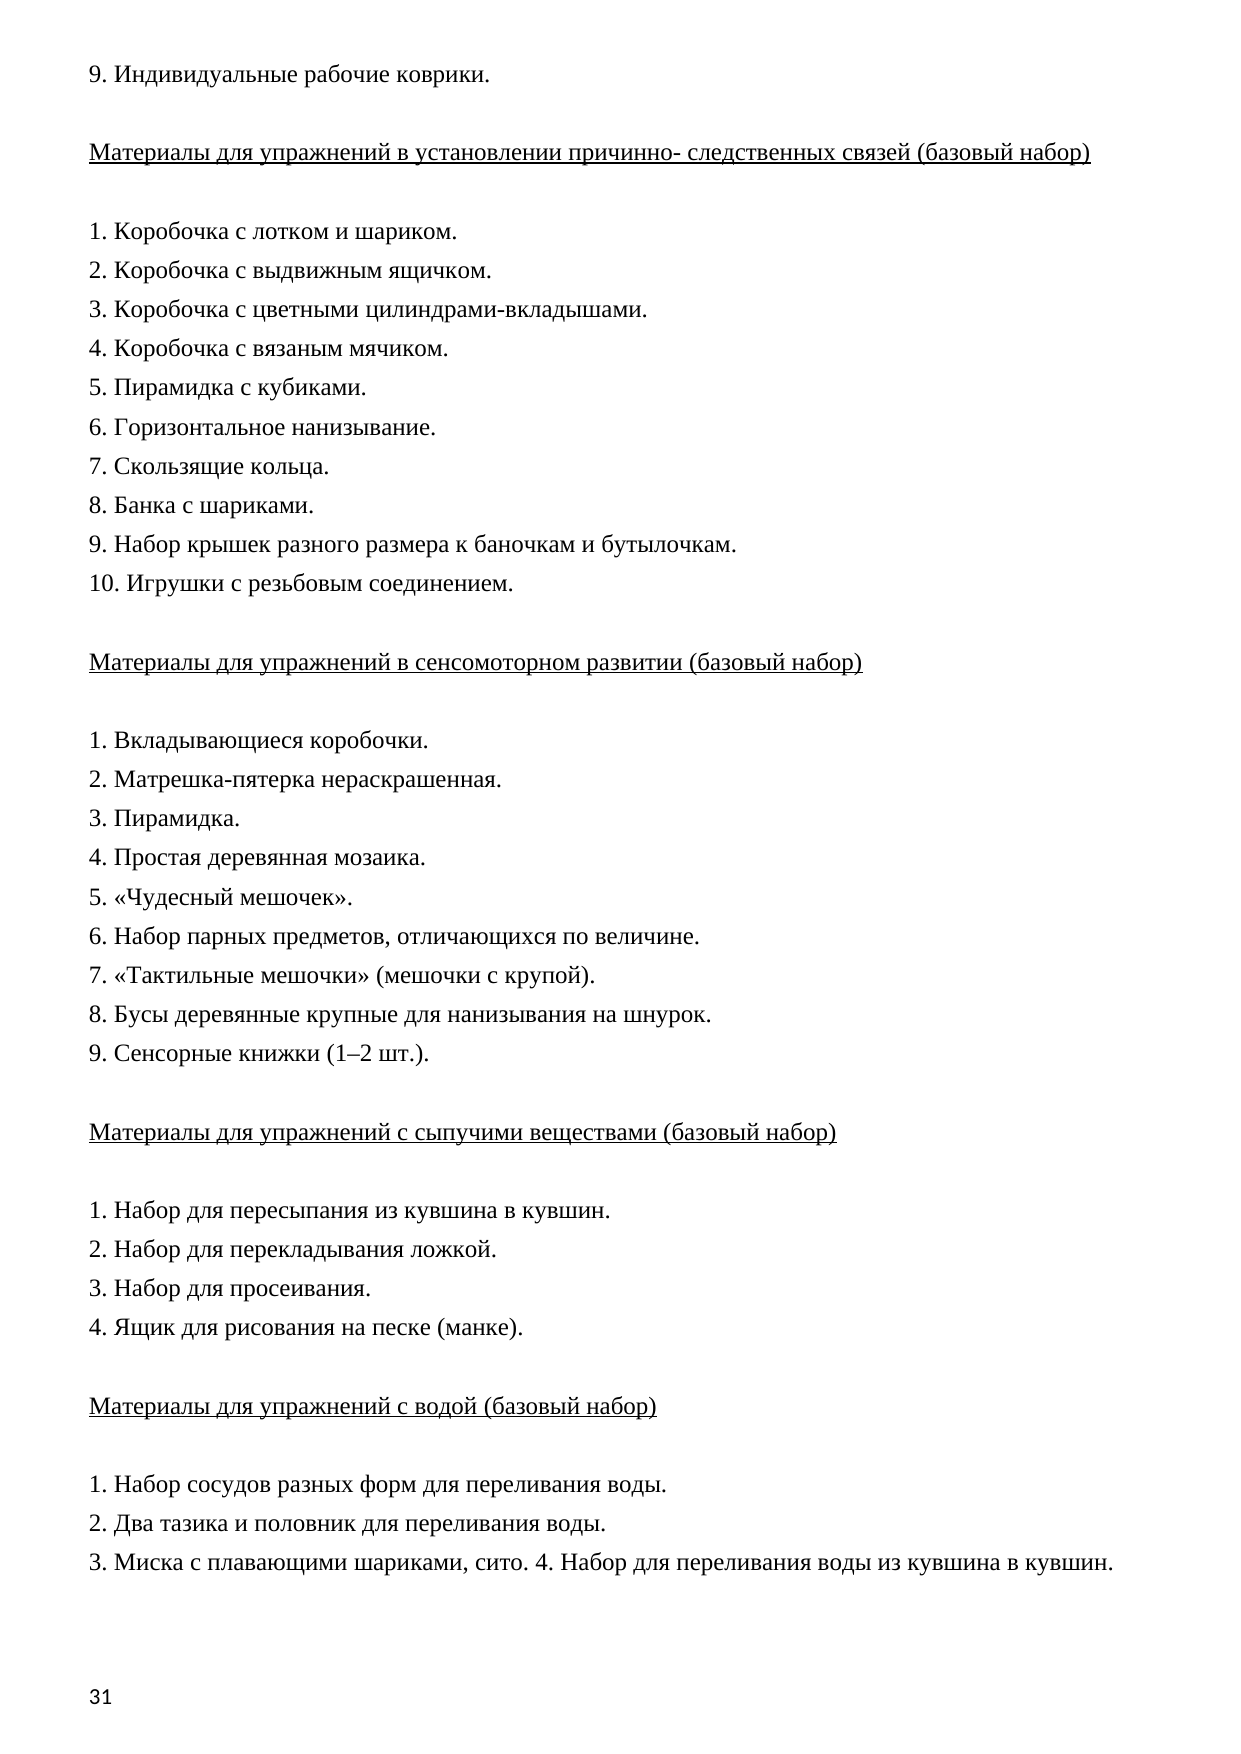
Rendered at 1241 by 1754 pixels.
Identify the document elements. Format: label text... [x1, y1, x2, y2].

text 3. Миска с плавающими шариками, сито. 4. Набор для переливания воды из кувшина в кувшин. [89, 1547, 1175, 1576]
text 7. «Тактильные мешочки» (мешочки с крупой). [89, 960, 1175, 989]
text 9. Набор крышек разного размера к баночкам и бутылочкам. [89, 529, 1175, 558]
text 2. Два тазика и половник для переливания воды. [89, 1508, 1175, 1537]
text 1. Коробочка с лотком и шариком. [89, 216, 1175, 244]
text 5. «Чудесный мешочек». [89, 882, 1175, 910]
text 1. Вкладывающиеся коробочки. [89, 725, 1175, 754]
text 10. Игрушки с резьбовым соединением. [89, 568, 1175, 597]
text 7. Скользящие кольца. [89, 451, 1175, 479]
text 3. Пирамидка. [89, 803, 1175, 832]
text 4. Простая деревянная мозаика. [89, 842, 1175, 871]
text Материалы для упражнений с сыпучими веществами (базовый набор) [89, 1117, 1175, 1145]
text 9. Сенсорные книжки (1–2 шт.). [89, 1038, 1175, 1067]
text 1. Набор для пересыпания из кувшина в кувшин. [89, 1195, 1175, 1224]
text 1. Набор сосудов разных форм для переливания воды. [89, 1469, 1175, 1498]
text Материалы для упражнений в сенсомоторном развитии (базовый набор) [89, 647, 1175, 675]
text 6. Горизонтальное нанизывание. [89, 412, 1175, 440]
text 6. Набор парных предметов, отличающихся по величине. [89, 921, 1175, 949]
text 8. Бусы деревянные крупные для нанизывания на шнурок. [89, 999, 1175, 1028]
text 9. Индивидуальные рабочие коврики. [89, 59, 1175, 88]
text 3. Набор для просеивания. [89, 1273, 1175, 1302]
text 3. Коробочка с цветными цилиндрами-вкладышами. [89, 294, 1175, 323]
text Материалы для упражнений с водой (базовый набор) [89, 1391, 1175, 1419]
text 8. Банка с шариками. [89, 490, 1175, 519]
text 4. Ящик для рисования на песке (манке). [89, 1312, 1175, 1341]
text Материалы для упражнений в установлении причинно- следственных связей (базовый набор) [89, 137, 1175, 166]
text 4. Коробочка с вязаным мячиком. [89, 333, 1175, 362]
text 2. Матрешка-пятерка нераскрашенная. [89, 764, 1175, 793]
text 2. Набор для перекладывания ложкой. [89, 1234, 1175, 1263]
text 2. Коробочка с выдвижным ящичком. [89, 255, 1175, 284]
text 5. Пирамидка с кубиками. [89, 372, 1175, 401]
